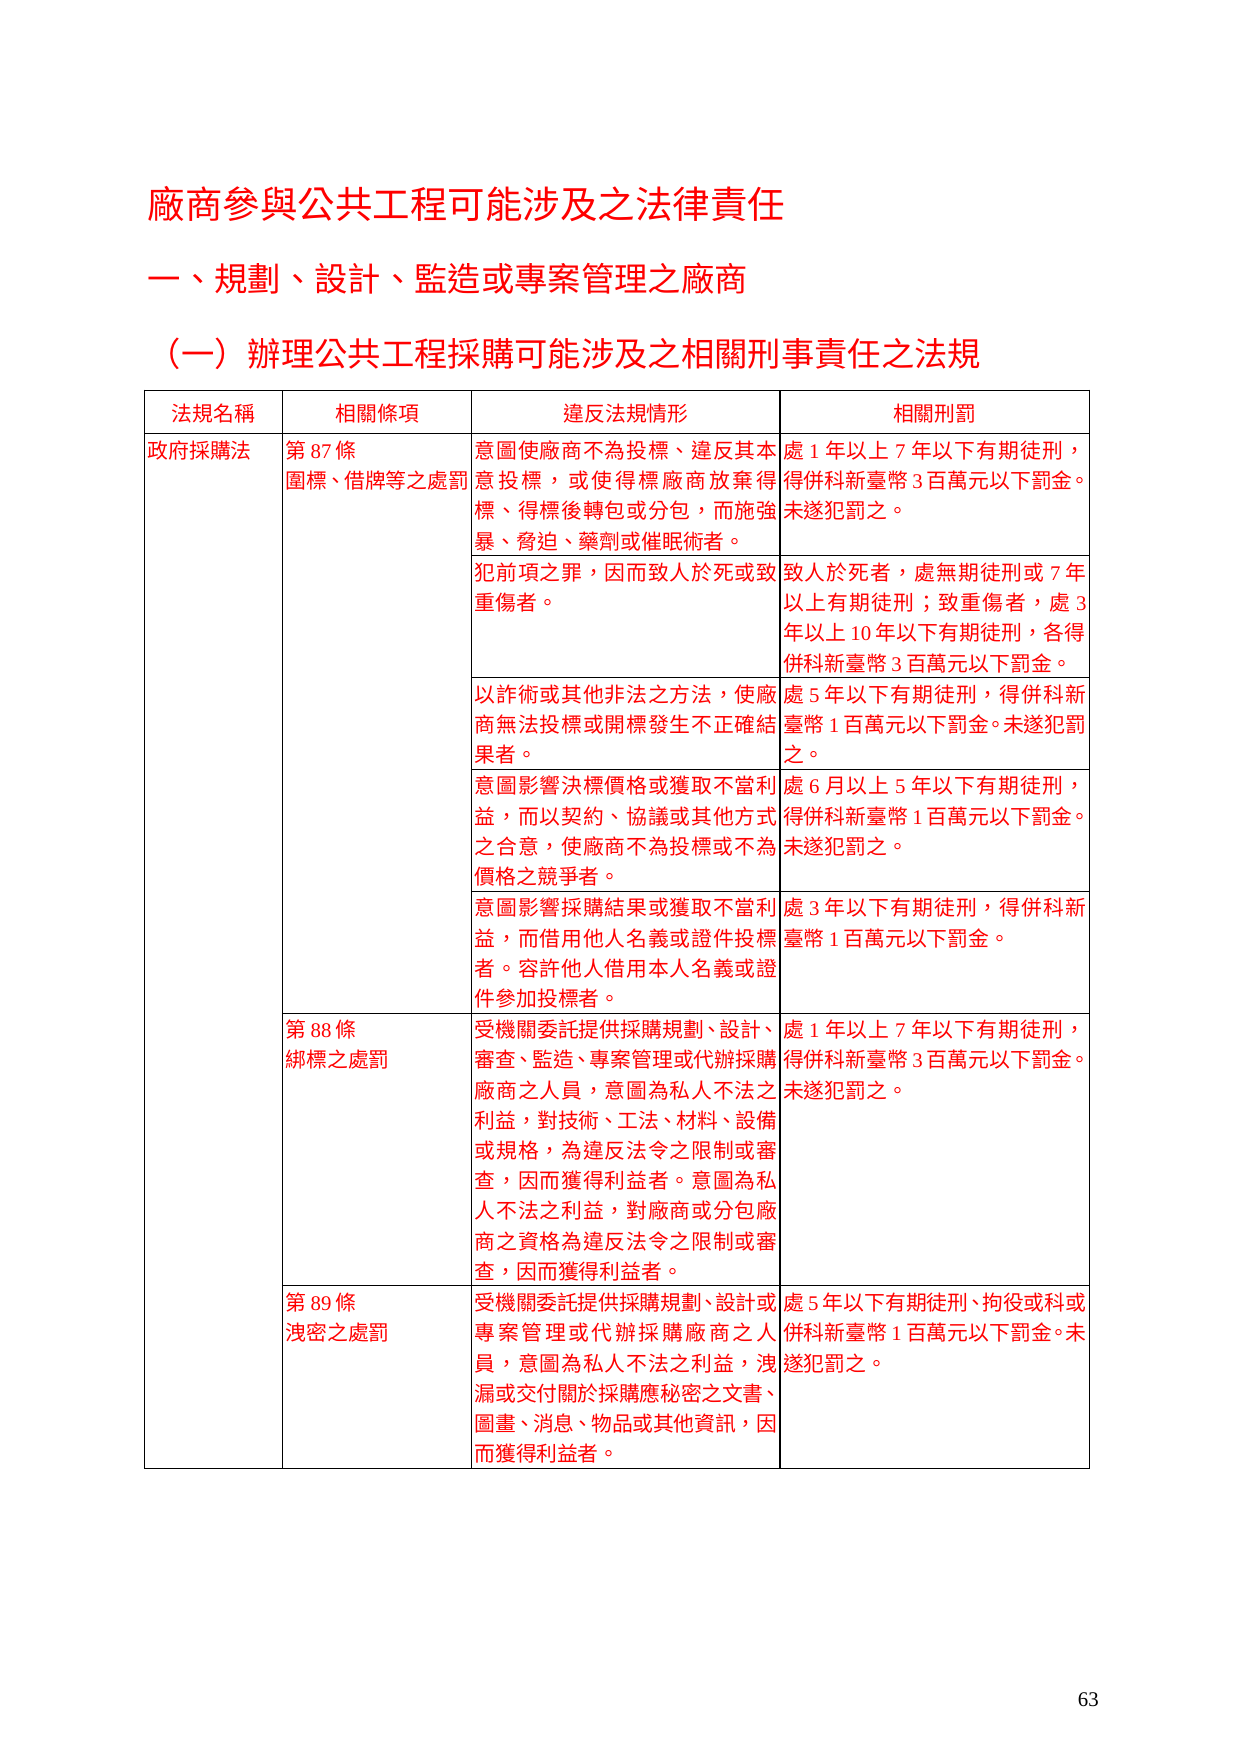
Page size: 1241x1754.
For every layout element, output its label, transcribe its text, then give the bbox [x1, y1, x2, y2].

table_cell 處1年以上7年以下有期徒刑，得併科新臺幣3百萬元以下罰金。未遂犯罰之。 [781, 1014, 1089, 1285]
text （一）辦理公共工程採購可能涉及之相關刑事責任之法規 [148, 314, 1092, 389]
table_cell 政府採購法 [145, 434, 282, 1468]
table_cell 以詐術或其他非法之方法，使廠商無法投標或開標發生不正確結果者。 [472, 678, 779, 769]
table_cell 致人於死者，處無期徒刑或7年以上有期徒刑；致重傷者，處3年以上10年以下有期徒刑，各得併科新臺幣3百萬元以下罰金。 [781, 556, 1089, 677]
table_cell 處6月以上5年以下有期徒刑，得併科新臺幣1百萬元以下罰金。未遂犯罰之。 [781, 770, 1089, 891]
table_header 違反法規情形 [472, 391, 779, 433]
table_header 法規名稱 [145, 391, 282, 433]
table_cell 處5年以下有期徒刑，得併科新臺幣1百萬元以下罰金。未遂犯罰之。 [781, 678, 1089, 769]
table_cell 處3年以下有期徒刑，得併科新臺幣1百萬元以下罰金。 [781, 892, 1089, 1012]
table_header 相關刑罰 [781, 391, 1089, 433]
text 廠商參與公共工程可能涉及之法律責任 [148, 164, 1092, 239]
table_cell 第88條 綁標之處罰 [283, 1014, 471, 1285]
table_cell 犯前項之罪，因而致人於死或致重傷者。 [472, 556, 779, 677]
table_cell 受機關委託提供採購規劃、設計、審查、監造、專案管理或代辦採購廠商之人員，意圖為私人不法之利益，對技術、工法、材料、設備或規格，為違反法令之限制或審查，因而獲得利益者。意圖為私人不法之利益，對廠商或分包廠商之資格為違反法令之限制或審查，因而獲得利益者。 [472, 1014, 779, 1285]
table_cell 意圖影響決標價格或獲取不當利益，而以契約、協議或其他方式之合意，使廠商不為投標或不為價格之競爭者。 [472, 770, 779, 891]
table_cell 受機關委託提供採購規劃、設計或專案管理或代辦採購廠商之人員，意圖為私人不法之利益，洩漏或交付關於採購應秘密之文書、圖畫、消息、物品或其他資訊，因而獲得利益者。 [472, 1286, 779, 1468]
table_cell 處5年以下有期徒刑、拘役或科或併科新臺幣1百萬元以下罰金。未遂犯罰之。 [781, 1286, 1089, 1468]
table_header 相關條項 [283, 391, 471, 433]
table_cell 第89條 洩密之處罰 [283, 1286, 471, 1468]
table_cell 處1年以上7年以下有期徒刑，得併科新臺幣3百萬元以下罰金。未遂犯罰之。 [781, 434, 1089, 555]
table_cell 第87條 圍標、借牌等之處罰 [283, 434, 471, 1012]
text 一、規劃、設計、監造或專案管理之廠商 [148, 239, 1092, 314]
table_cell 意圖影響採購結果或獲取不當利益，而借用他人名義或證件投標者。容許他人借用本人名義或證件參加投標者。 [472, 892, 779, 1012]
table_cell 意圖使廠商不為投標、違反其本意投標，或使得標廠商放棄得標、得標後轉包或分包，而施強暴、脅迫、藥劑或催眠術者。 [472, 434, 779, 555]
